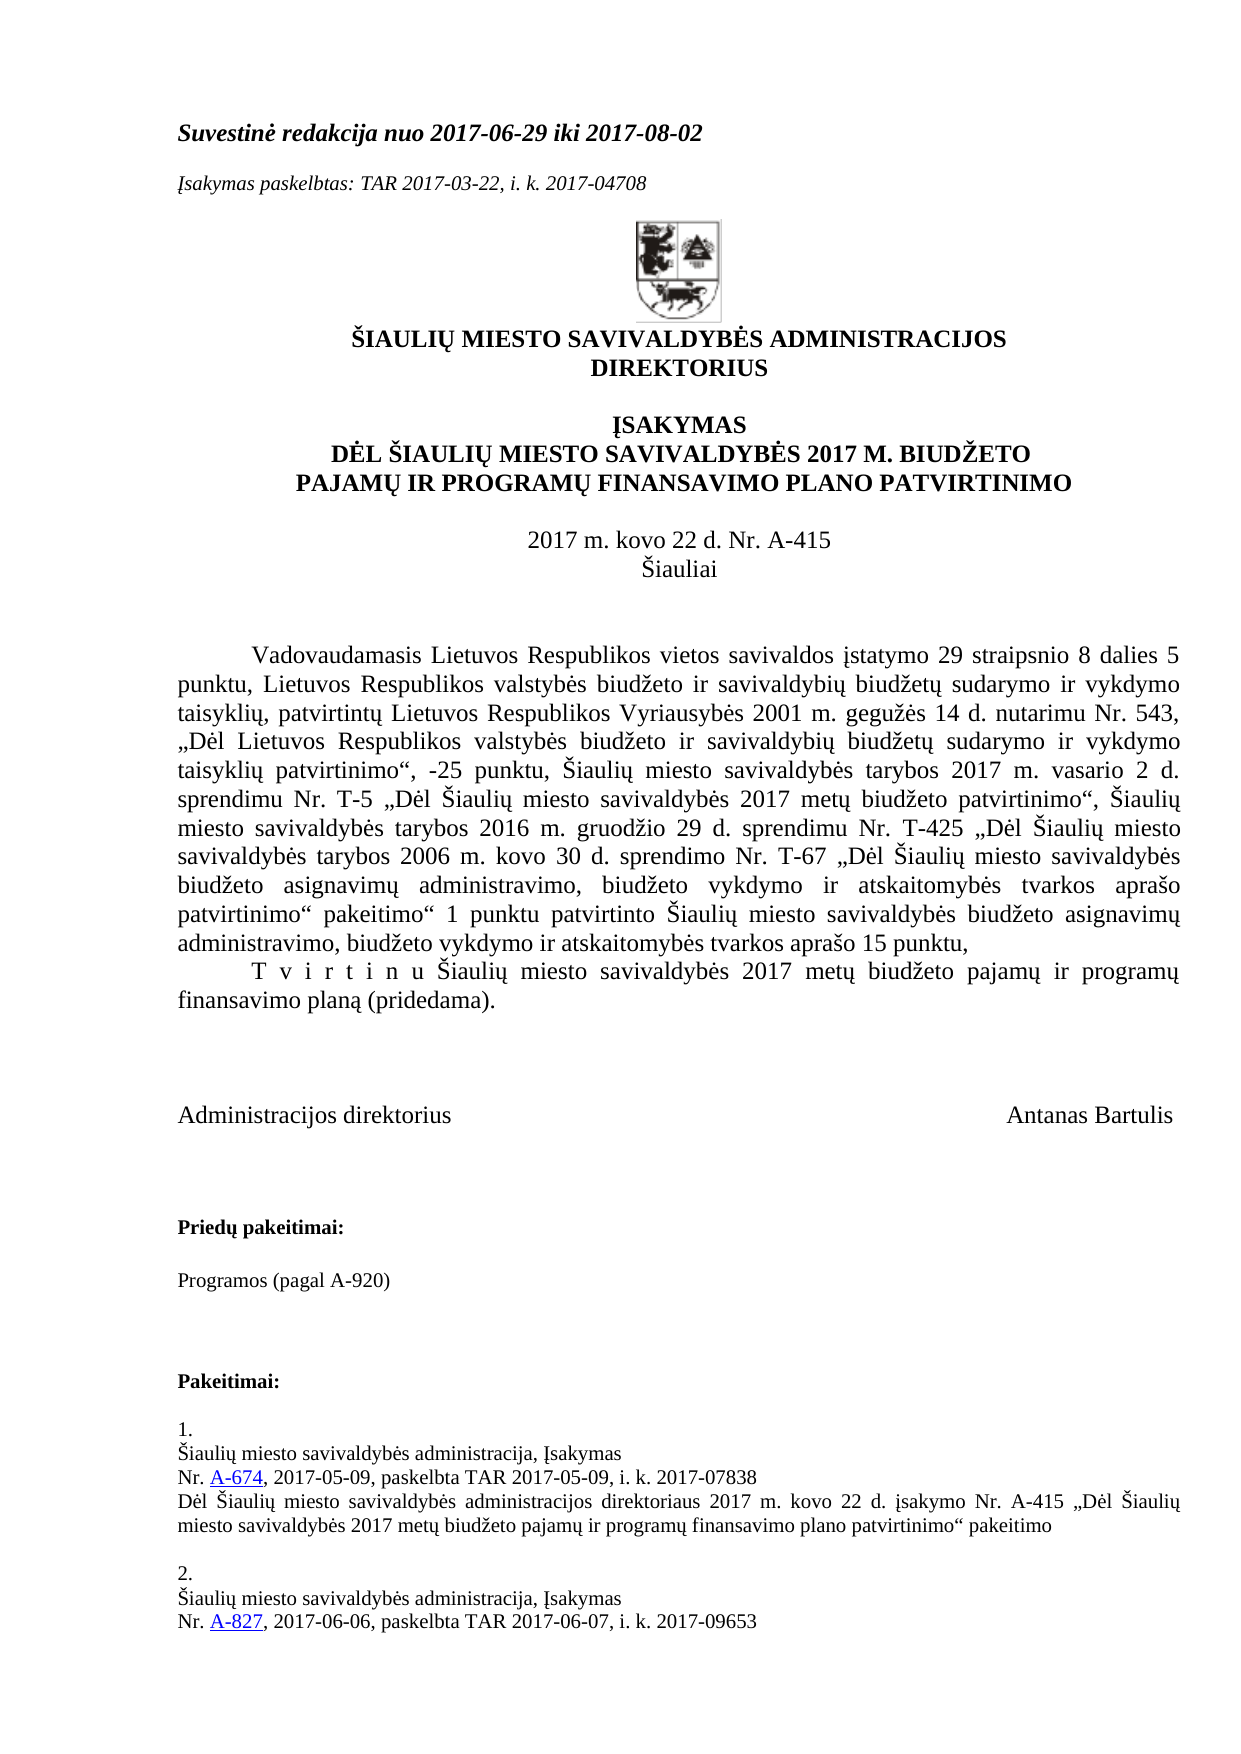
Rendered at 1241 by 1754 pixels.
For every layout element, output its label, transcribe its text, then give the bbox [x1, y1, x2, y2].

text DIREKTORIUS [177, 353, 1181, 381]
text ĮSAKYMAS [177, 410, 1181, 439]
text Dėl Šiaulių miesto savivaldybės administracijos direktoriaus 2017 m. kovo 22 d. įsakymo Nr. A-415 „Dėl Šiaulių miesto savivaldybės 2017 metų biudžeto pajamų ir programų finansavimo plano patvirtinimo“ pakeitimo [177, 1489, 1181, 1537]
text Nr. A-674, 2017-05-09, paskelbta TAR 2017-05-09, i. k. 2017-07838 [177, 1465, 1181, 1489]
text Šiauliai [177, 554, 1181, 583]
text Priedų pakeitimai: [177, 1215, 1181, 1239]
text 2017 m. kovo 22 d. Nr. A-415 [177, 525, 1181, 554]
text Nr. A-827, 2017-06-06, paskelbta TAR 2017-06-07, i. k. 2017-09653 [177, 1609, 1181, 1633]
text Suvestinė redakcija nuo 2017-06-29 iki 2017-08-02 [177, 118, 1181, 147]
text 1. [177, 1417, 1181, 1441]
text Šiaulių miesto savivaldybės administracija, Įsakymas [177, 1441, 1181, 1465]
text Pakeitimai: [177, 1369, 1181, 1393]
text 2. [177, 1561, 1181, 1585]
text ŠIAULIŲ MIESTO SAVIVALDYBĖS ADMINISTRACIJOS [177, 324, 1181, 353]
text T v i r t i n u Šiaulių miesto savivaldybės 2017 metų biudžeto pajamų ir programų finansavimo planą (pridedama). [177, 956, 1181, 1014]
text Programos (pagal A-920) [177, 1268, 1181, 1292]
text Vadovaudamasis Lietuvos Respublikos vietos savivaldos įstatymo 29 straipsnio 8 dalies 5 punktu, Lietuvos Respublikos valstybės biudžeto ir savivaldybių biudžetų sudarymo ir vykdymo taisyklių, patvirtintų Lietuvos Respublikos Vyriausybės 2001 m. gegužės 14 d. nutarimu Nr. 543, „Dėl Lietuvos Respublikos valstybės biudžeto ir savivaldybių biudžetų sudarymo ir vykdymo taisyklių patvirtinimo“, -25 punktu, Šiaulių miesto savivaldybės tarybos 2017 m. vasario 2 d. sprendimu Nr. T-5 „Dėl Šiaulių miesto savivaldybės 2017 metų biudžeto patvirtinimo“, Šiaulių miesto savivaldybės tarybos 2016 m. gruodžio 29 d. sprendimu Nr. T-425 „Dėl Šiaulių miesto savivaldybės tarybos 2006 m. kovo 30 d. sprendimo Nr. T-67 „Dėl Šiaulių miesto savivaldybės biudžeto asignavimų administravimo, biudžeto vykdymo ir atskaitomybės tvarkos aprašo patvirtinimo“ pakeitimo“ 1 punktu patvirtinto Šiaulių miesto savivaldybės biudžeto asignavimų administravimo, biudžeto vykdymo ir atskaitomybės tvarkos aprašo 15 punktu, [177, 640, 1181, 956]
text PAJAMŲ IR PROGRAMŲ FINANSAVIMO PLANO PATVIRTINIMO [177, 468, 1191, 496]
text Įsakymas paskelbtas: TAR 2017-03-22, i. k. 2017-04708 [177, 171, 1181, 195]
text Administracijos direktorius Antanas Bartulis [177, 1100, 1181, 1129]
text Šiaulių miesto savivaldybės administracija, Įsakymas [177, 1585, 1181, 1609]
text DĖL ŠIAULIŲ MIESTO SAVIVALDYBĖS 2017 M. BIUDŽETO [177, 439, 1191, 468]
